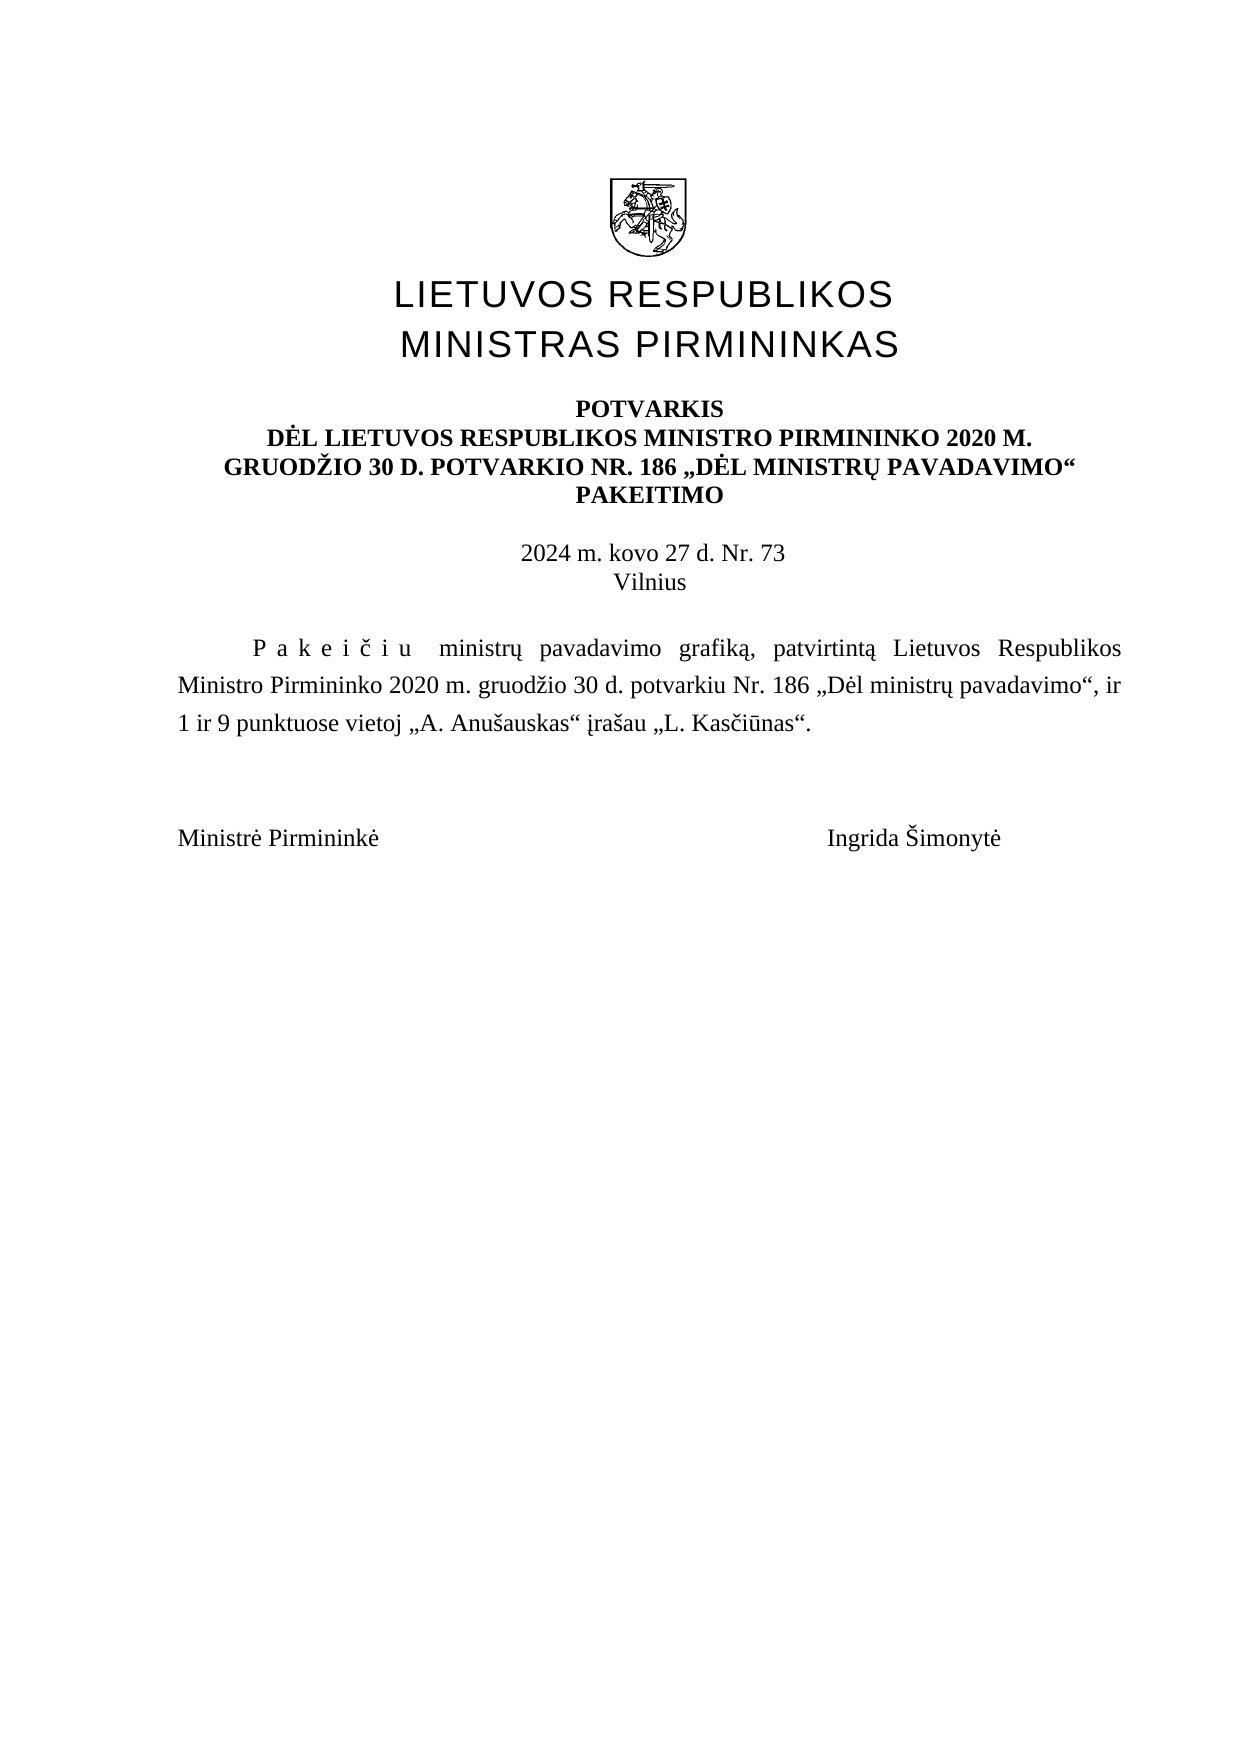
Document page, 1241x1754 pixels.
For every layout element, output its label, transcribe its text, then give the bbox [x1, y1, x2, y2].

text DĖL LIETUVOS RESPUBLIKOS MINISTRO PIRMININKO 2020 M. GRUODŽIO 30 D. POTVARKIO NR. 186 „dĖL MINISTRŲ PAVADAVIMO“ PAKEITIMO [177, 423, 1122, 509]
text LIETUVOS RESPUBLIKOS [177, 272, 1122, 315]
text 2024 m. kovo 27 d. Nr. 73 [177, 538, 1122, 567]
text Ministrė Pirmininkė Ingrida Šimonytė [177, 823, 1122, 852]
text MINISTRAS PIRMININKAS [177, 322, 1122, 366]
text Pakeičiu ministrų pavadavimo grafiką, patvirtintą Lietuvos Respublikos Ministro Pirmininko 2020 m. gruodžio 30 d. potvarkiu Nr. 186 „Dėl ministrų pavadavimo“, ir 1 ir 9 punktuose vietoj „A. Anušauskas“ įrašau „L. Kasčiūnas“. [177, 624, 1122, 737]
text Vilnius [177, 567, 1122, 596]
subtitle POTVARKIS [177, 394, 1122, 423]
